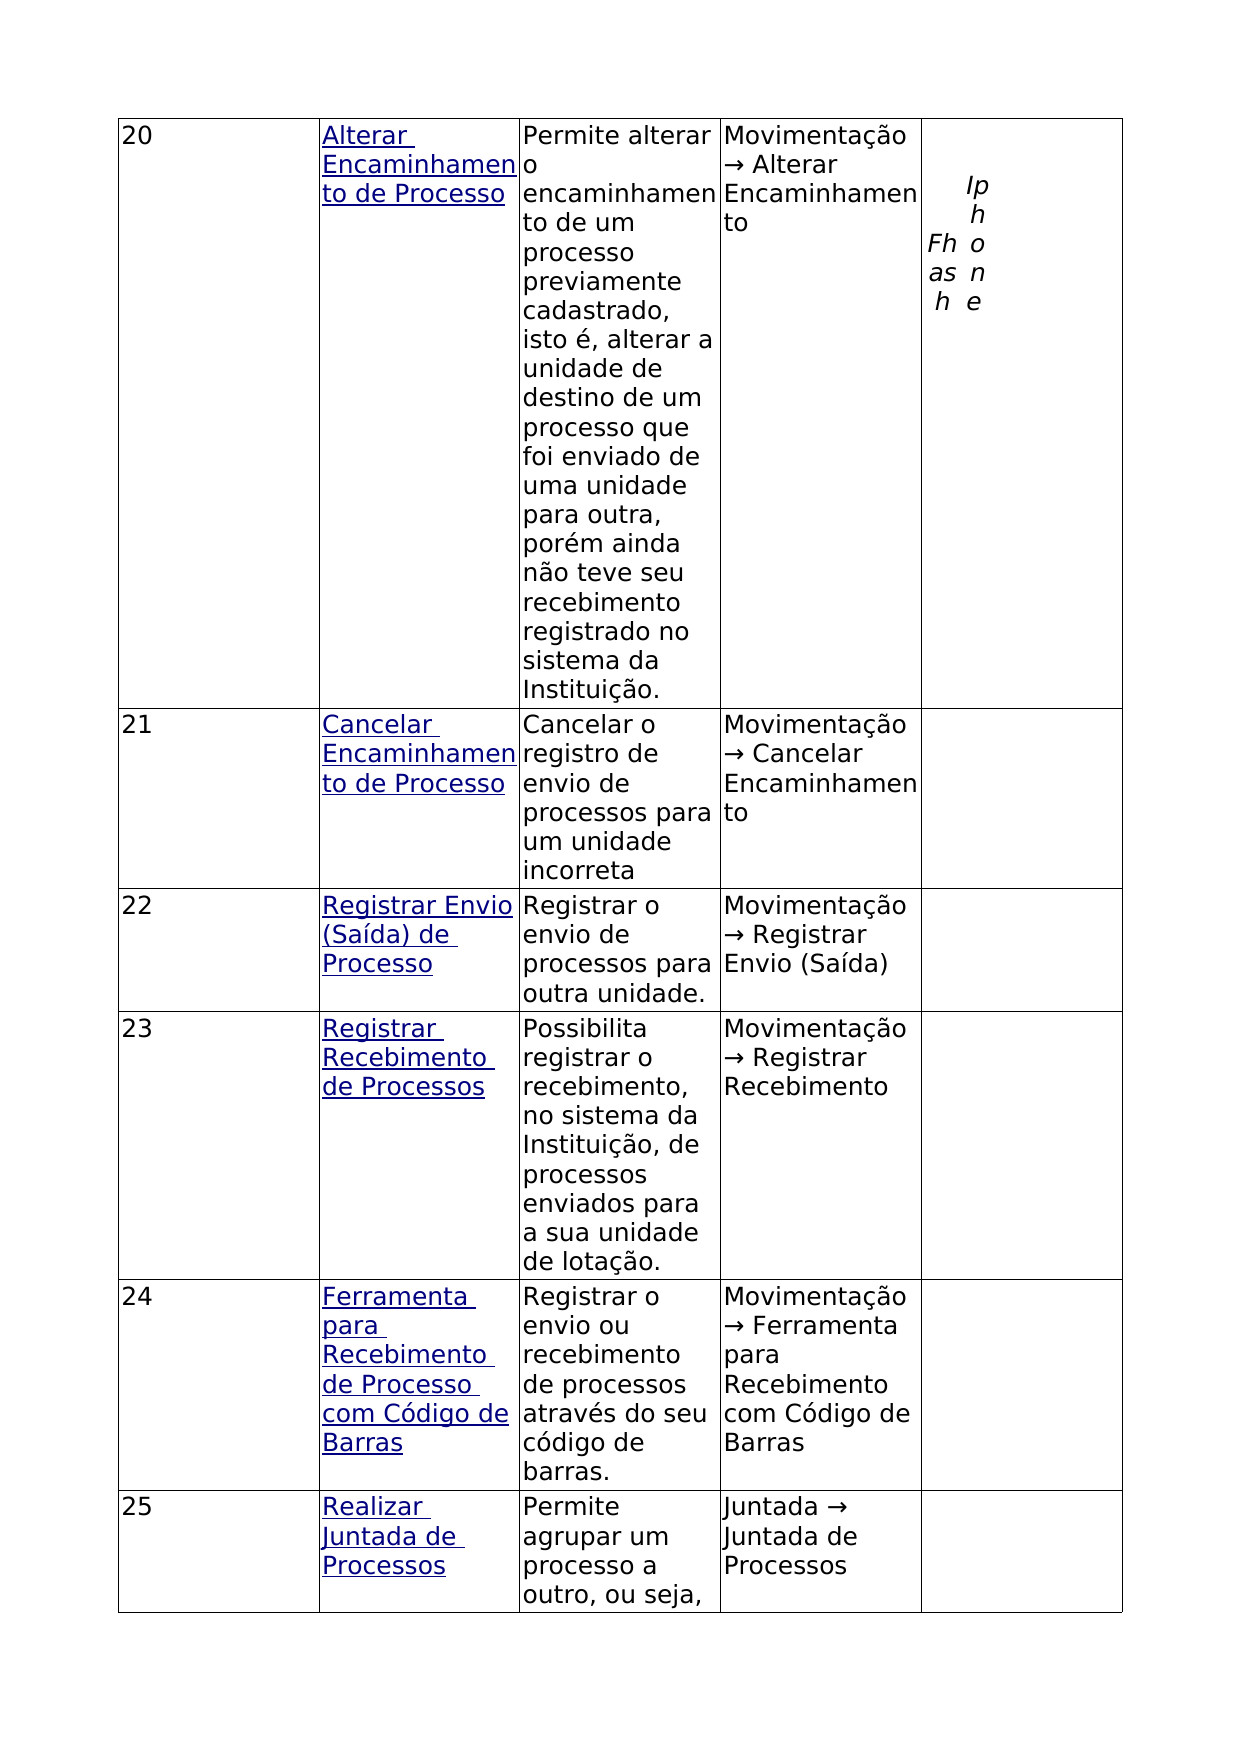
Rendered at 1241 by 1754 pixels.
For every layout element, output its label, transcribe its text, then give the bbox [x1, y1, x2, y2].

table_cell Ferramenta para Recebimento de Processo com Código de Barras [320, 1280, 519, 1489]
table_cell Cancelar o registro de envio de processos para um unidade incorreta [520, 709, 720, 888]
table_cell [922, 1012, 1122, 1279]
table_cell Movimentação → Registrar Envio (Saída) [721, 889, 921, 1011]
table_cell 24 [119, 1280, 319, 1489]
table_cell 20 [119, 119, 319, 707]
table_cell Movimentação → Alterar Encaminhamento [721, 119, 921, 707]
table_cell 25 [119, 1491, 319, 1612]
table_cell [922, 709, 1122, 888]
table_cell 22 [119, 889, 319, 1011]
table_cell Movimentação → Ferramenta para Recebimento com Código de Barras [721, 1280, 921, 1489]
table_cell Registrar o envio de processos para outra unidade. [520, 889, 720, 1011]
table_cell [922, 889, 1122, 1011]
table_cell 23 [119, 1012, 319, 1279]
table_cell Cancelar Encaminhamento de Processo [320, 709, 519, 888]
table_cell Juntada → Juntada de Processos [721, 1491, 921, 1612]
table_cell Registrar o envio ou recebimento de processos através do seu código de barras. [520, 1280, 720, 1489]
table_cell Alterar Encaminhamento de Processo [320, 119, 519, 707]
table_cell 21 [119, 709, 319, 888]
table_cell Possibilita registrar o recebimento, no sistema da Instituição, de processos enviados para a sua unidade de lotação. [520, 1012, 720, 1279]
table_cell Permite alterar o encaminhamento de um processo previamente cadastrado, isto é, alterar a unidade de destino de um processo que foi enviado de uma unidade para outra, porém ainda não teve seu recebimento registrado no sistema da Instituição. [520, 119, 720, 707]
table_cell Movimentação → Registrar Recebimento [721, 1012, 921, 1279]
table_cell Movimentação → Cancelar Encaminhamento [721, 709, 921, 888]
table_cell Registrar Recebimento de Processos [320, 1012, 519, 1279]
table_cell Registrar Envio (Saída) de Processo [320, 889, 519, 1011]
table_cell [922, 1280, 1122, 1489]
table_cell Realizar Juntada de Processos [320, 1491, 519, 1612]
table_cell [922, 1491, 1122, 1612]
table_cell [922, 119, 1122, 707]
table_cell Permite agrupar um processo a outro, ou seja, [520, 1491, 720, 1612]
